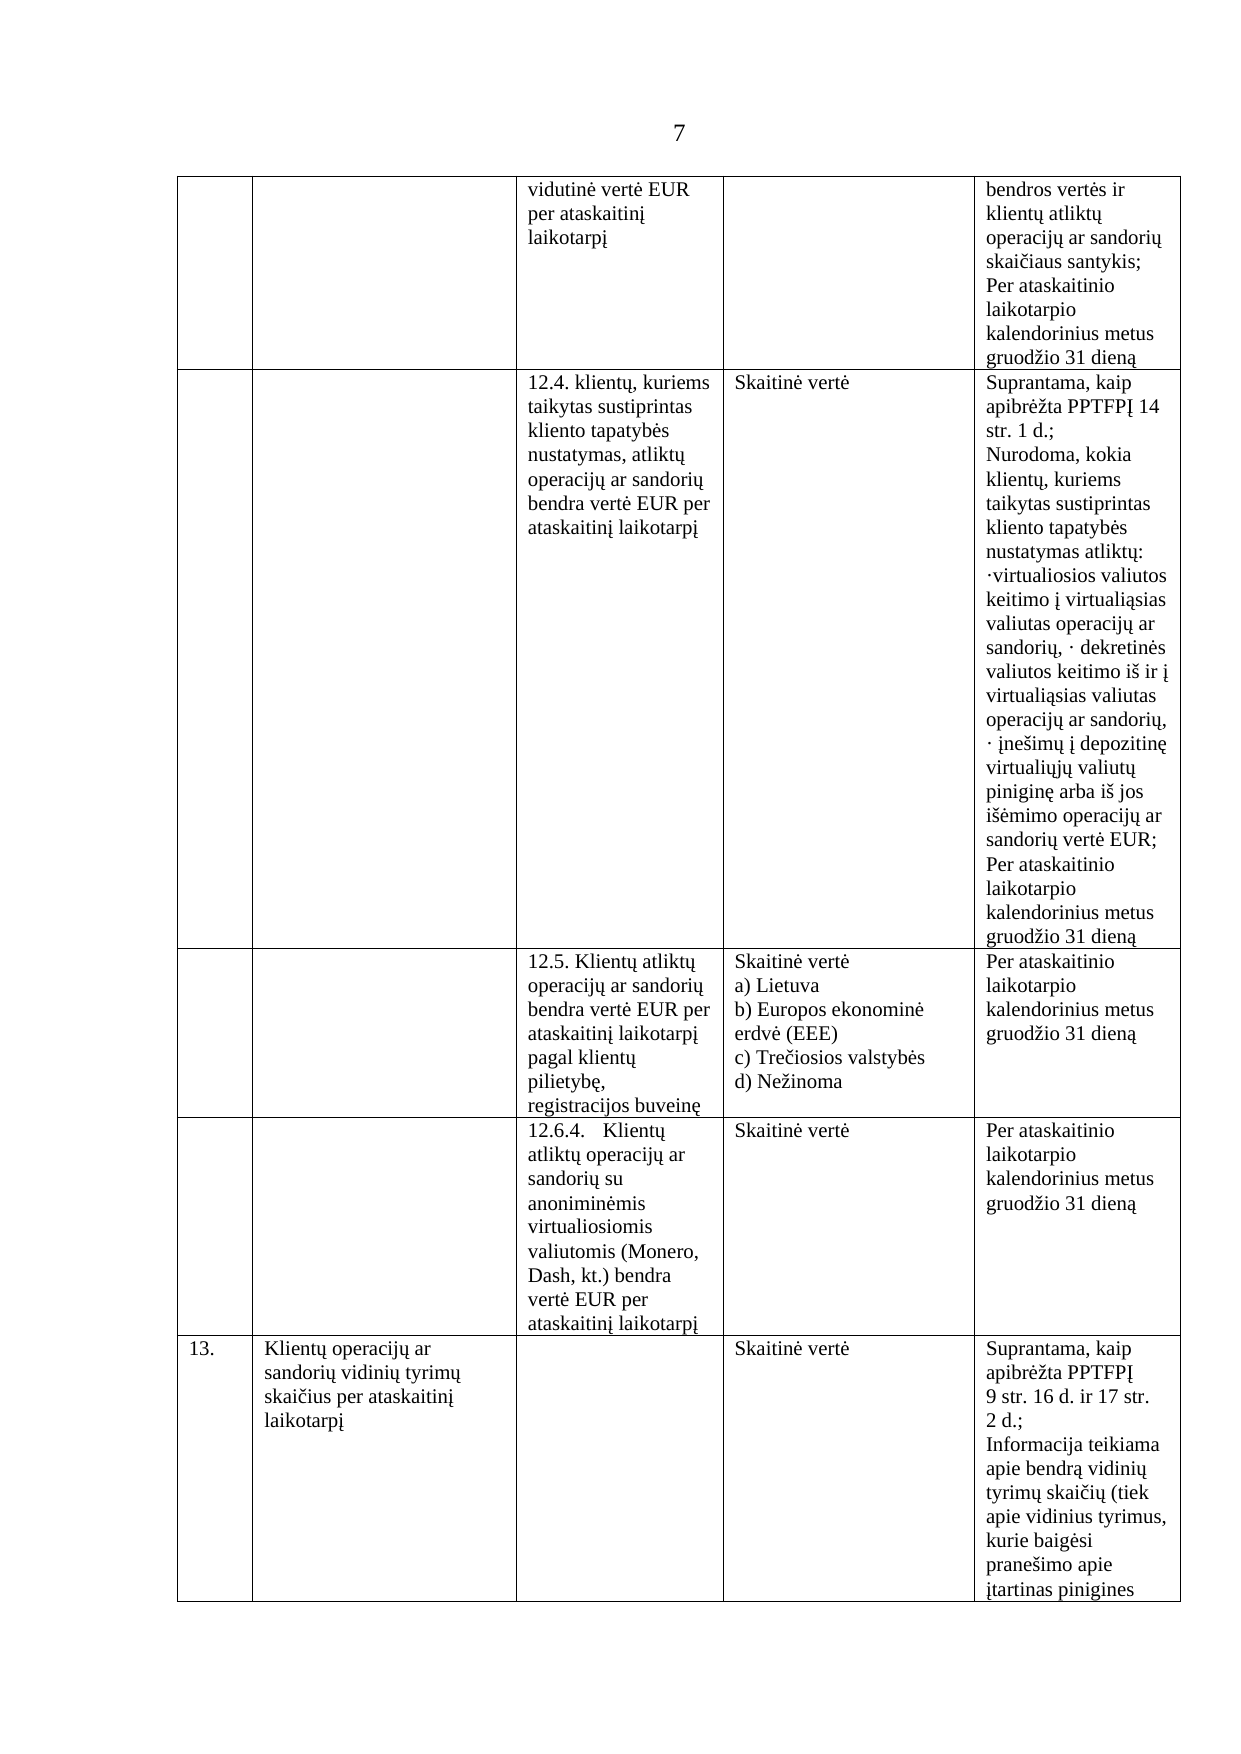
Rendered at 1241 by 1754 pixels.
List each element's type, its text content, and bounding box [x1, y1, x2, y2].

table_cell bendros vertės ir klientų atliktų operacijų ar sandorių skaičiaus santykis; Per ataskaitinio laikotarpio kalendorinius metus gruodžio 31 dieną [975, 177, 1180, 369]
table_cell Skaitinė vertė [724, 1118, 974, 1335]
table_cell Suprantama, kaip apibrėžta PPTFPĮ 9 str. 16 d. ir 17 str. 2 d.; Informacija teikiama apie bendrą vidinių tyrimų skaičių (tiek apie vidinius tyrimus, kurie baigėsi pranešimo apie įtartinas pinigines [975, 1336, 1180, 1601]
table_cell [253, 370, 516, 948]
table_cell Skaitinė vertė [724, 1336, 974, 1601]
table_cell [724, 177, 974, 369]
table_cell Skaitinė vertė [724, 370, 974, 948]
table_cell [253, 949, 516, 1117]
table_cell [517, 1336, 723, 1601]
table_cell 12.5. Klientų atliktų operacijų ar sandorių bendra vertė EUR per ataskaitinį laikotarpį pagal klientų pilietybę, registracijos buveinę [517, 949, 723, 1117]
table_cell vidutinė vertė EUR per ataskaitinį laikotarpį [517, 177, 723, 369]
table_cell [253, 1118, 516, 1335]
table_cell [178, 370, 252, 948]
table_cell Per ataskaitinio laikotarpio kalendorinius metus gruodžio 31 dieną [975, 1118, 1180, 1335]
table_cell [253, 177, 516, 369]
table_cell Per ataskaitinio laikotarpio kalendorinius metus gruodžio 31 dieną [975, 949, 1180, 1117]
table_cell Klientų operacijų ar sandorių vidinių tyrimų skaičius per ataskaitinį laikotarpį [253, 1336, 516, 1601]
table_cell [178, 1118, 252, 1335]
table_cell [178, 949, 252, 1117]
table_cell 12.4. klientų, kuriems taikytas sustiprintas kliento tapatybės nustatymas, atliktų operacijų ar sandorių bendra vertė EUR per ataskaitinį laikotarpį [517, 370, 723, 948]
table_cell [178, 177, 252, 369]
table_cell 12.6.4. Klientų atliktų operacijų ar sandorių su anoniminėmis virtualiosiomis valiutomis (Monero, Dash, kt.) bendra vertė EUR per ataskaitinį laikotarpį [517, 1118, 723, 1335]
table_cell Skaitinė vertė a) Lietuva b) Europos ekonominė erdvė (EEE) c) Trečiosios valstybės d) Nežinoma [724, 949, 974, 1117]
table_cell Suprantama, kaip apibrėžta PPTFPĮ 14 str. 1 d.; Nurodoma, kokia klientų, kuriems taikytas sustiprintas kliento tapatybės nustatymas atliktų: ·virtualiosios valiutos keitimo į virtualiąsias valiutas operacijų ar sandorių, · dekretinės valiutos keitimo iš ir į virtualiąsias valiutas operacijų ar sandorių, · įnešimų į depozitinę virtualiųjų valiutų piniginę arba iš jos išėmimo operacijų ar sandorių vertė EUR; Per ataskaitinio laikotarpio kalendorinius metus gruodžio 31 dieną [975, 370, 1180, 948]
table_cell 13. [178, 1336, 252, 1601]
